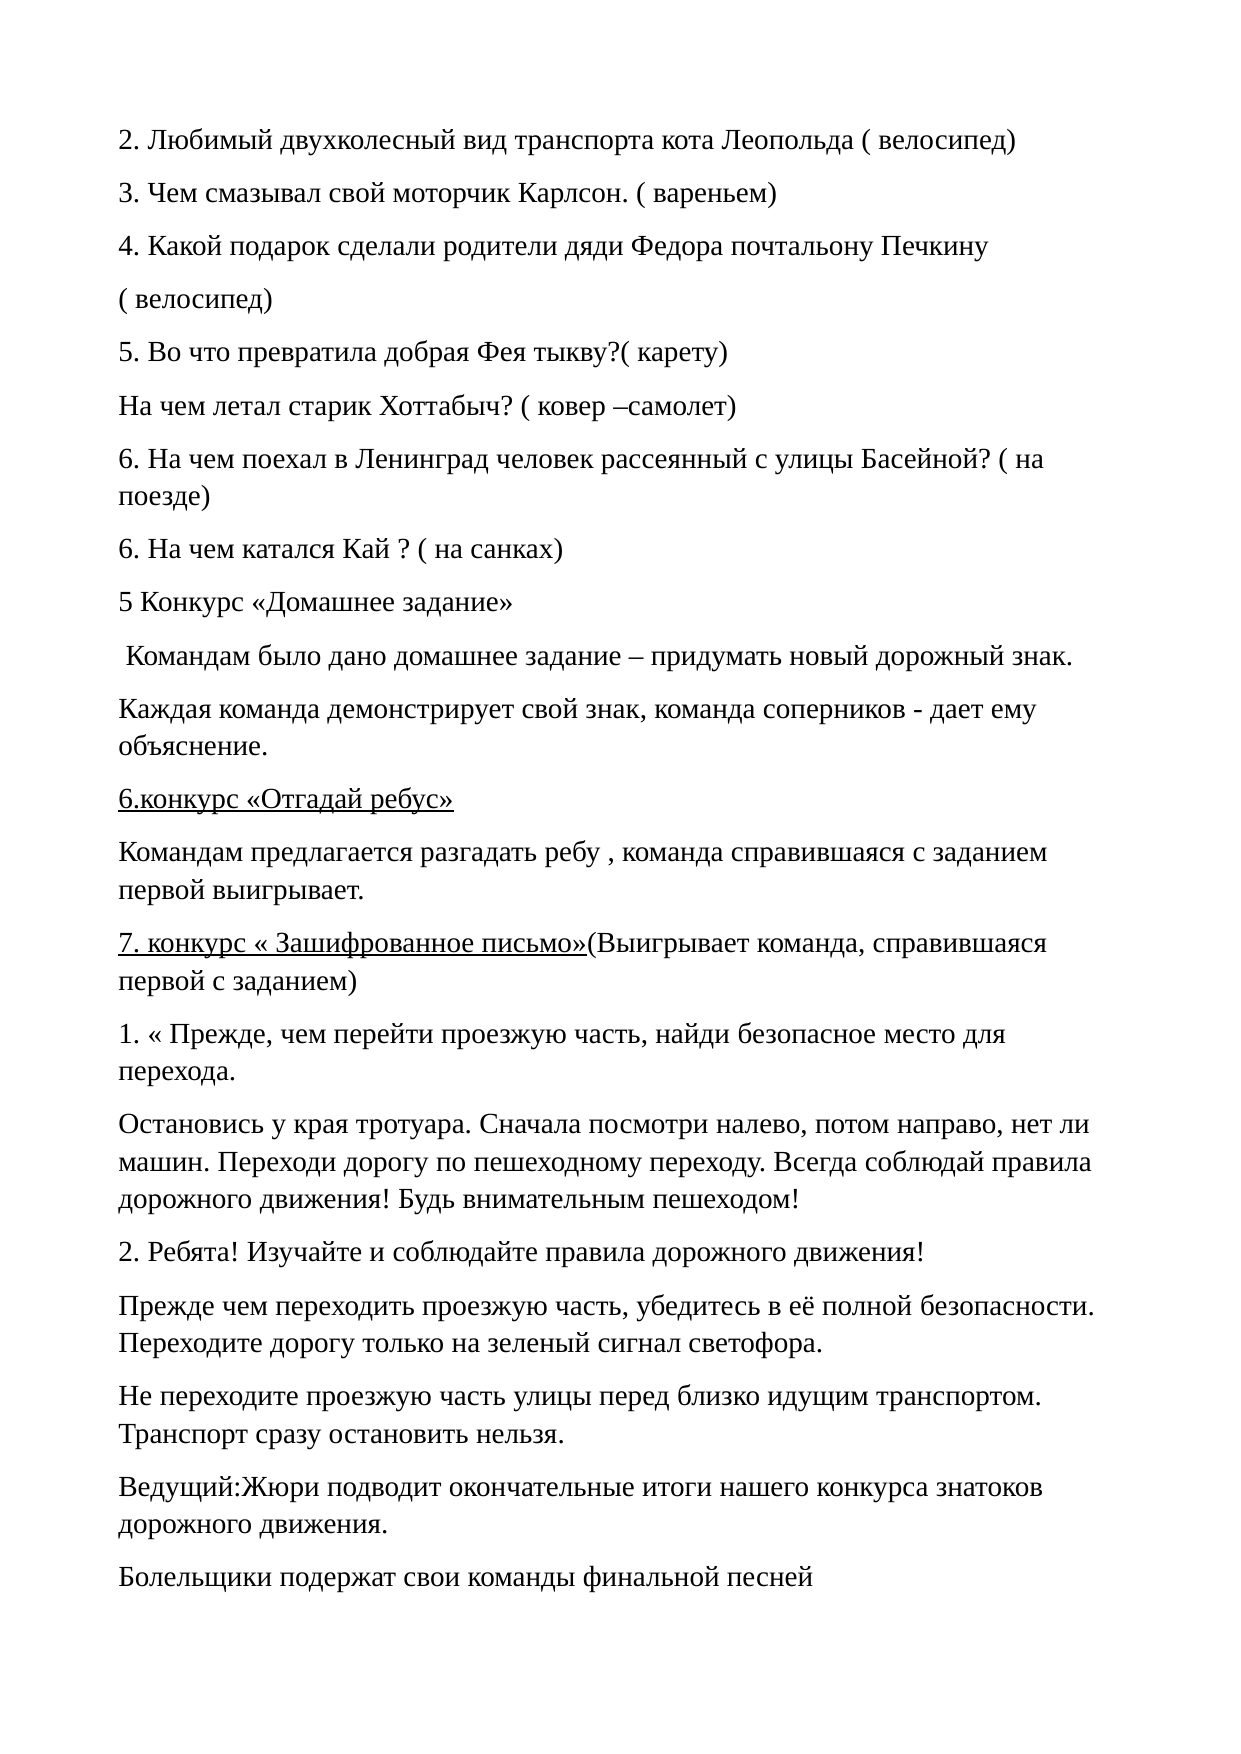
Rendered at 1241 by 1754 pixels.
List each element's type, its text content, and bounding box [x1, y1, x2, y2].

text 4. Какой подарок сделали родители дяди Федора почтальону Печкину [118, 224, 1122, 262]
text Командам предлагается разгадать ребу , команда справившаяся с заданием первой выигрывает. [118, 831, 1122, 906]
text 5. Во что превратила добрая Фея тыкву?( карету) [118, 331, 1122, 368]
text 3. Чем смазывал свой моторчик Карлсон. ( вареньем) [118, 171, 1122, 209]
text Каждая команда демонстрирует свой знак, команда соперников - дает ему объяснение. [118, 687, 1122, 762]
text 2. Ребята! Изучайте и соблюдайте правила дорожного движения! [118, 1231, 1122, 1268]
text 7. конкурс « Зашифрованное письмо»(Выигрывает команда, справившаяся первой с заданием) [118, 921, 1122, 996]
text ( велосипед) [118, 277, 1122, 315]
text 6.конкурс «Отгадай ребус» [118, 777, 1122, 815]
text Не переходите проезжую часть улицы перед близко идущим транспортом. Транспорт сразу остановить нельзя. [118, 1374, 1122, 1449]
text 6. На чем поехал в Ленинград человек рассеянный с улицы Басейной? ( на поезде) [118, 437, 1122, 512]
text 5 Конкурс «Домашнее задание» [118, 581, 1122, 618]
text Прежде чем переходить проезжую часть, убедитесь в её полной безопасности. Переходите дорогу только на зеленый сигнал светофора. [118, 1284, 1122, 1359]
text Болельщики подержат свои команды финальной песней [118, 1556, 1122, 1593]
text 1. « Прежде, чем перейти проезжую часть, найди безопасное место для перехода. [118, 1012, 1122, 1087]
text 2. Любимый двухколесный вид транспорта кота Леопольда ( велосипед) [118, 118, 1122, 156]
text Ведущий:Жюри подводит окончательные итоги нашего конкурса знатоков дорожного движения. [118, 1465, 1122, 1540]
text Командам было дано домашнее задание – придумать новый дорожный знак. [118, 634, 1122, 671]
text На чем летал старик Хоттабыч? ( ковер –самолет) [118, 384, 1122, 421]
text Остановись у края тротуара. Сначала посмотри налево, потом направо, нет ли машин. Переходи дорогу по пешеходному переходу. Всегда соблюдай правила дорожного движения! Будь внимательным пешеходом! [118, 1102, 1122, 1215]
text 6. На чем катался Кай ? ( на санках) [118, 527, 1122, 565]
